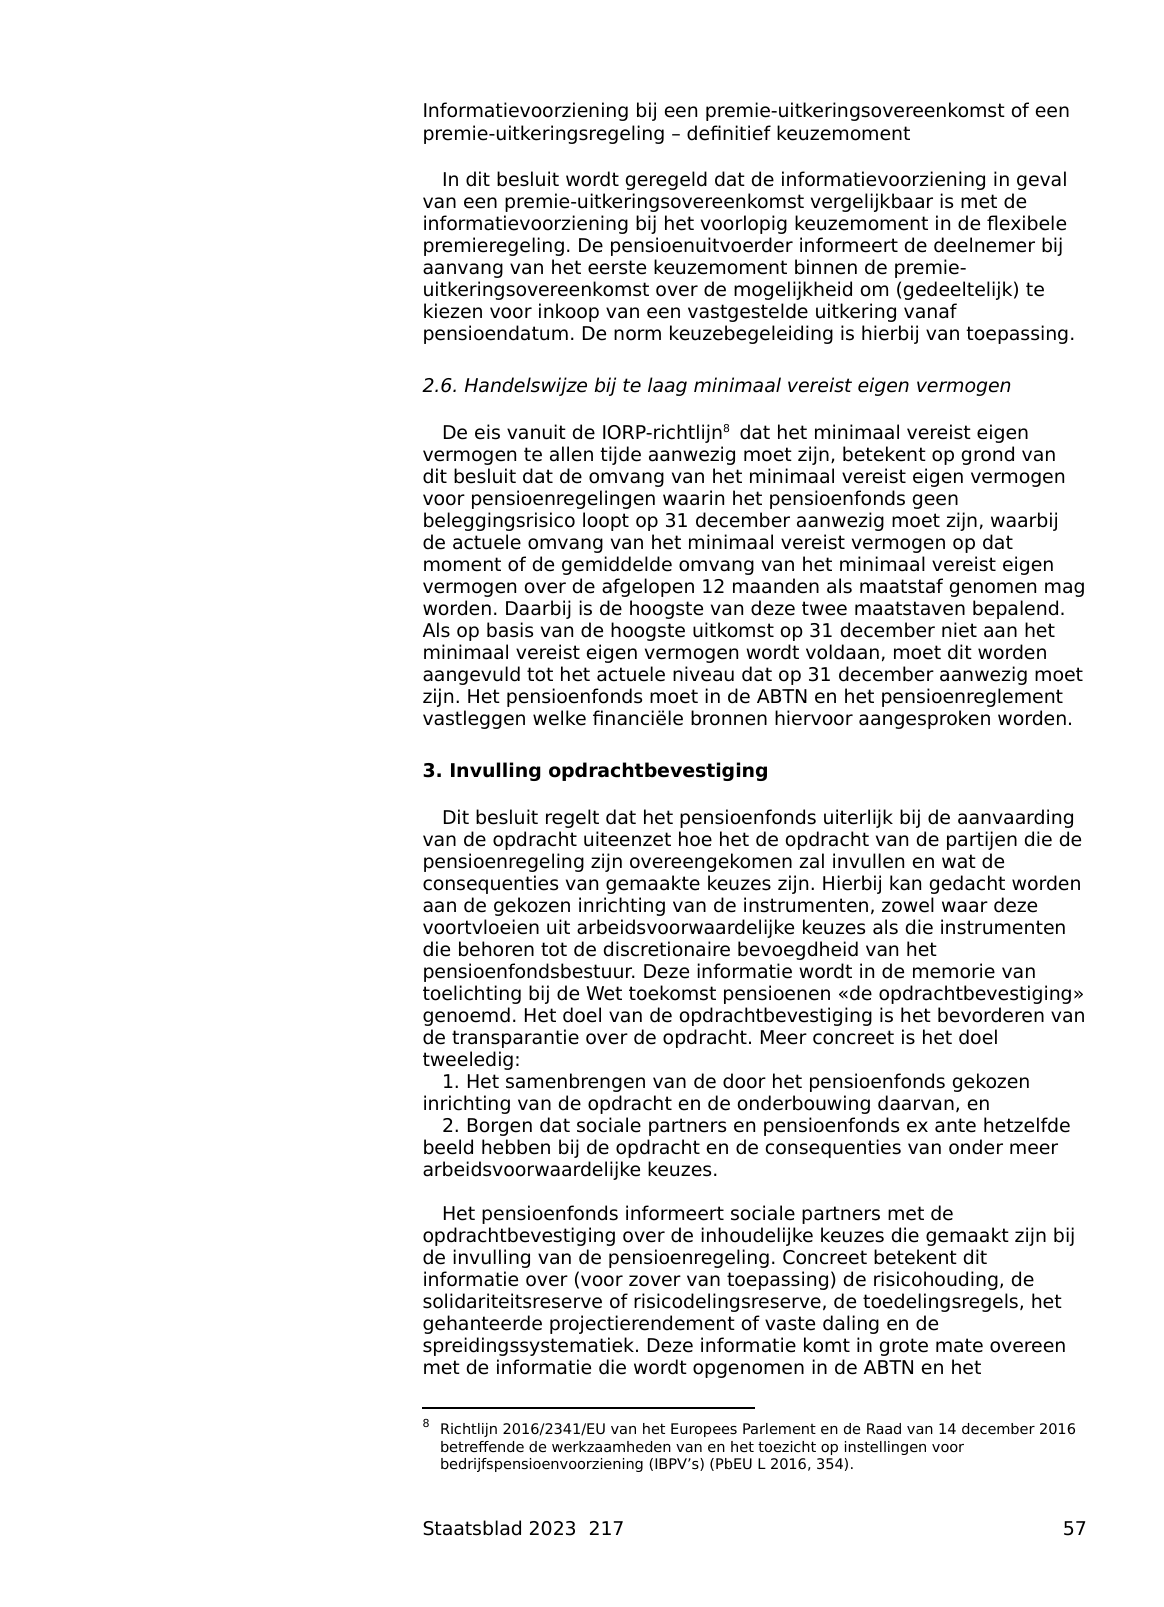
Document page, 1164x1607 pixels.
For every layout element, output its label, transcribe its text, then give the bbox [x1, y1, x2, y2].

subtitle Informatievoorziening bij een premie-uitkeringsovereenkomst of een premie-uitkeringsregeling – definitief keuzemoment [422, 100, 1087, 144]
text Dit besluit regelt dat het pensioenfonds uiterlijk bij de aanvaarding van de opdracht uiteenzet hoe het de opdracht van de partijen die de pensioenregeling zijn overeengekomen zal invullen en wat de consequenties van gemaakte keuzes zijn. Hierbij kan gedacht worden aan de gekozen inrichting van de instrumenten, zowel waar deze voortvloeien uit arbeidsvoorwaardelijke keuzes als die instrumenten die behoren tot de discretionaire bevoegdheid van het pensioenfondsbestuur. Deze informatie wordt in de memorie van toelichting bij de Wet toekomst pensioenen «de opdrachtbevestiging» genoemd. Het doel van de opdrachtbevestiging is het bevorderen van de transparantie over de opdracht. Meer concreet is het doel tweeledig: [422, 807, 1087, 1071]
text 1. Het samenbrengen van de door het pensioenfonds gekozen inrichting van de opdracht en de onderbouwing daarvan, en [422, 1071, 1087, 1114]
text Het pensioenfonds informeert sociale partners met de opdrachtbevestiging over de inhoudelijke keuzes die gemaakt zijn bij de invulling van de pensioenregeling. Concreet betekent dit informatie over (voor zover van toepassing) de risicohouding, de solidariteitsreserve of risicodelingsreserve, de toedelingsregels, het gehanteerde projectierendement of vaste daling en de spreidingssystematiek. Deze informatie komt in grote mate overeen met de informatie die wordt opgenomen in de ABTN en het [422, 1203, 1087, 1378]
text Richtlijn 2016/2341/EU van het Europees Parlement en de Raad van 14 december 2016 betreffende de werkzaamheden van en het toezicht op instellingen voor bedrijfspensioenvoorziening (IBPV’s) (PbEU L 2016, 354). [422, 1417, 1087, 1473]
subtitle 3. Invulling opdrachtbevestiging [422, 760, 1087, 782]
subtitle 2.6. Handelswijze bij te laag minimaal vereist eigen vermogen [422, 375, 1087, 397]
text In dit besluit wordt geregeld dat de informatievoorziening in geval van een premie-uitkeringsovereenkomst vergelijkbaar is met de informatievoorziening bij het voorlopig keuzemoment in de flexibele premieregeling. De pensioenuitvoerder informeert de deelnemer bij aanvang van het eerste keuzemoment binnen de premie-uitkeringsovereenkomst over de mogelijkheid om (gedeeltelijk) te kiezen voor inkoop van een vastgestelde uitkering vanaf pensioendatum. De norm keuzebegeleiding is hierbij van toepassing. [422, 169, 1087, 345]
text 2. Borgen dat sociale partners en pensioenfonds ex ante hetzelfde beeld hebben bij de opdracht en de consequenties van onder meer arbeidsvoorwaardelijke keuzes. [422, 1114, 1087, 1181]
text De eis vanuit de IORP-richtlijn dat het minimaal vereist eigen vermogen te allen tijde aanwezig moet zijn, betekent op grond van dit besluit dat de omvang van het minimaal vereist eigen vermogen voor pensioenregelingen waarin het pensioenfonds geen beleggingsrisico loopt op 31 december aanwezig moet zijn, waarbij de actuele omvang van het minimaal vereist vermogen op dat moment of de gemiddelde omvang van het minimaal vereist eigen vermogen over de afgelopen 12 maanden als maatstaf genomen mag worden. Daarbij is de hoogste van deze twee maatstaven bepalend. Als op basis van de hoogste uitkomst op 31 december niet aan het minimaal vereist eigen vermogen wordt voldaan, moet dit worden aangevuld tot het actuele niveau dat op 31 december aanwezig moet zijn. Het pensioenfonds moet in de ABTN en het pensioenreglement vastleggen welke financiële bronnen hiervoor aangesproken worden. [422, 422, 1087, 730]
